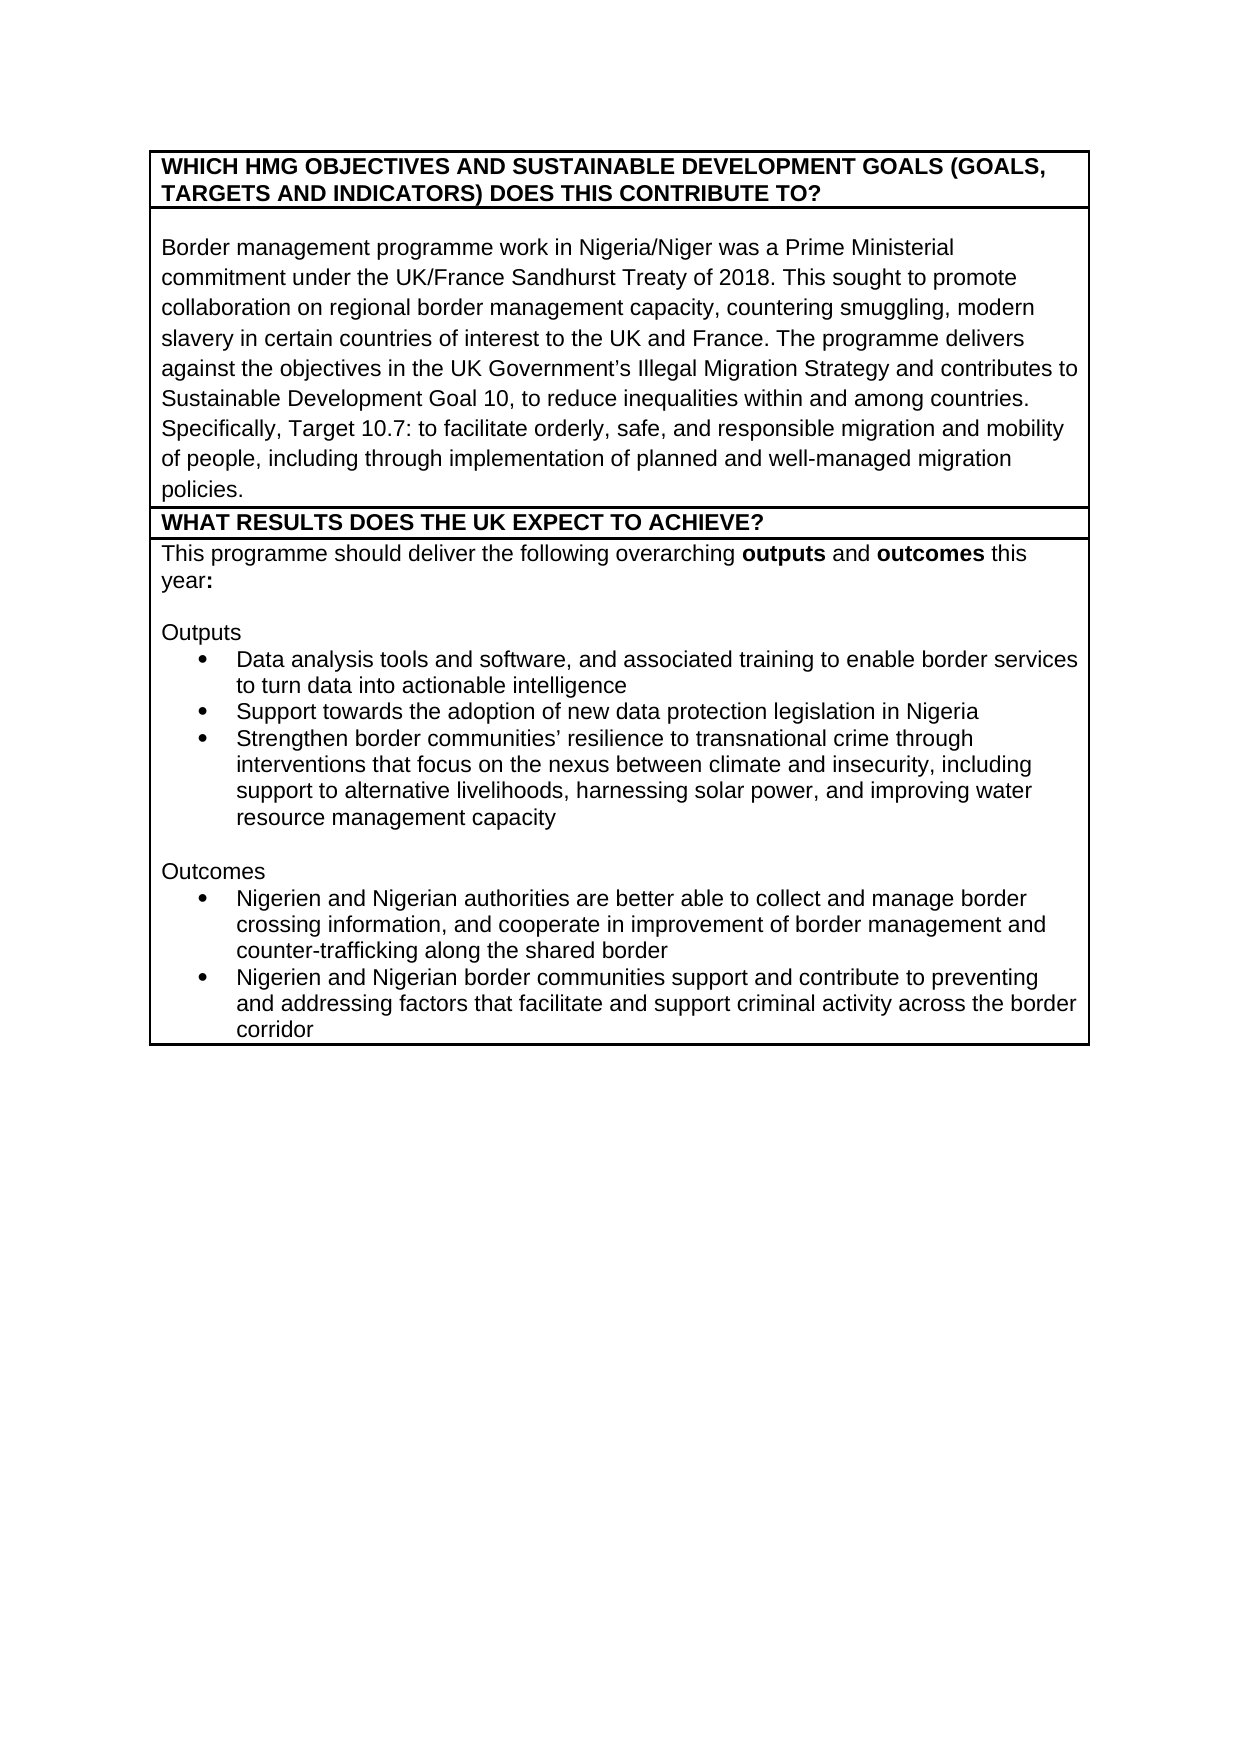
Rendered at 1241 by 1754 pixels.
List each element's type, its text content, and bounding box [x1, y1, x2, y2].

table_cell WHICH HMG OBJECTIVES AND SUSTAINABLE DEVELOPMENT GOALS (GOALS, TARGETS AND INDICATORS) DOES THIS CONTRIBUTE TO? [151, 153, 1088, 206]
table_cell This programme should deliver the following overarching outputs and outcomes this year: Outputs Data analysis tools and software, and associated training to enable border services to turn data into actionable intelligence Support towards the adoption of new data protection legislation in Nigeria Strengthen border communities’ resilience to transnational crime through interventions that focus on the nexus between climate and insecurity, including support to alternative livelihoods, harnessing solar power, and improving water resource management capacity Outcomes Nigerien and Nigerian authorities are better able to collect and manage border crossing information, and cooperate in improvement of border management and counter-trafficking along the shared border Nigerien and Nigerian border communities support and contribute to preventing and addressing factors that facilitate and support criminal activity across the border corridor [151, 540, 1088, 1043]
table_cell WHAT RESULTS DOES THE UK EXPECT TO ACHIEVE? [151, 509, 1088, 537]
table_cell Border management programme work in Nigeria/Niger was a Prime Ministerial commitment under the UK/France Sandhurst Treaty of 2018. This sought to promote collaboration on regional border management capacity, countering smuggling, modern slavery in certain countries of interest to the UK and France. The programme delivers against the objectives in the UK Government’s Illegal Migration Strategy and contributes to Sustainable Development Goal 10, to reduce inequalities within and among countries. Specifically, Target 10.7: to facilitate orderly, safe, and responsible migration and mobility of people, including through implementation of planned and well-managed migration policies. [151, 209, 1088, 506]
